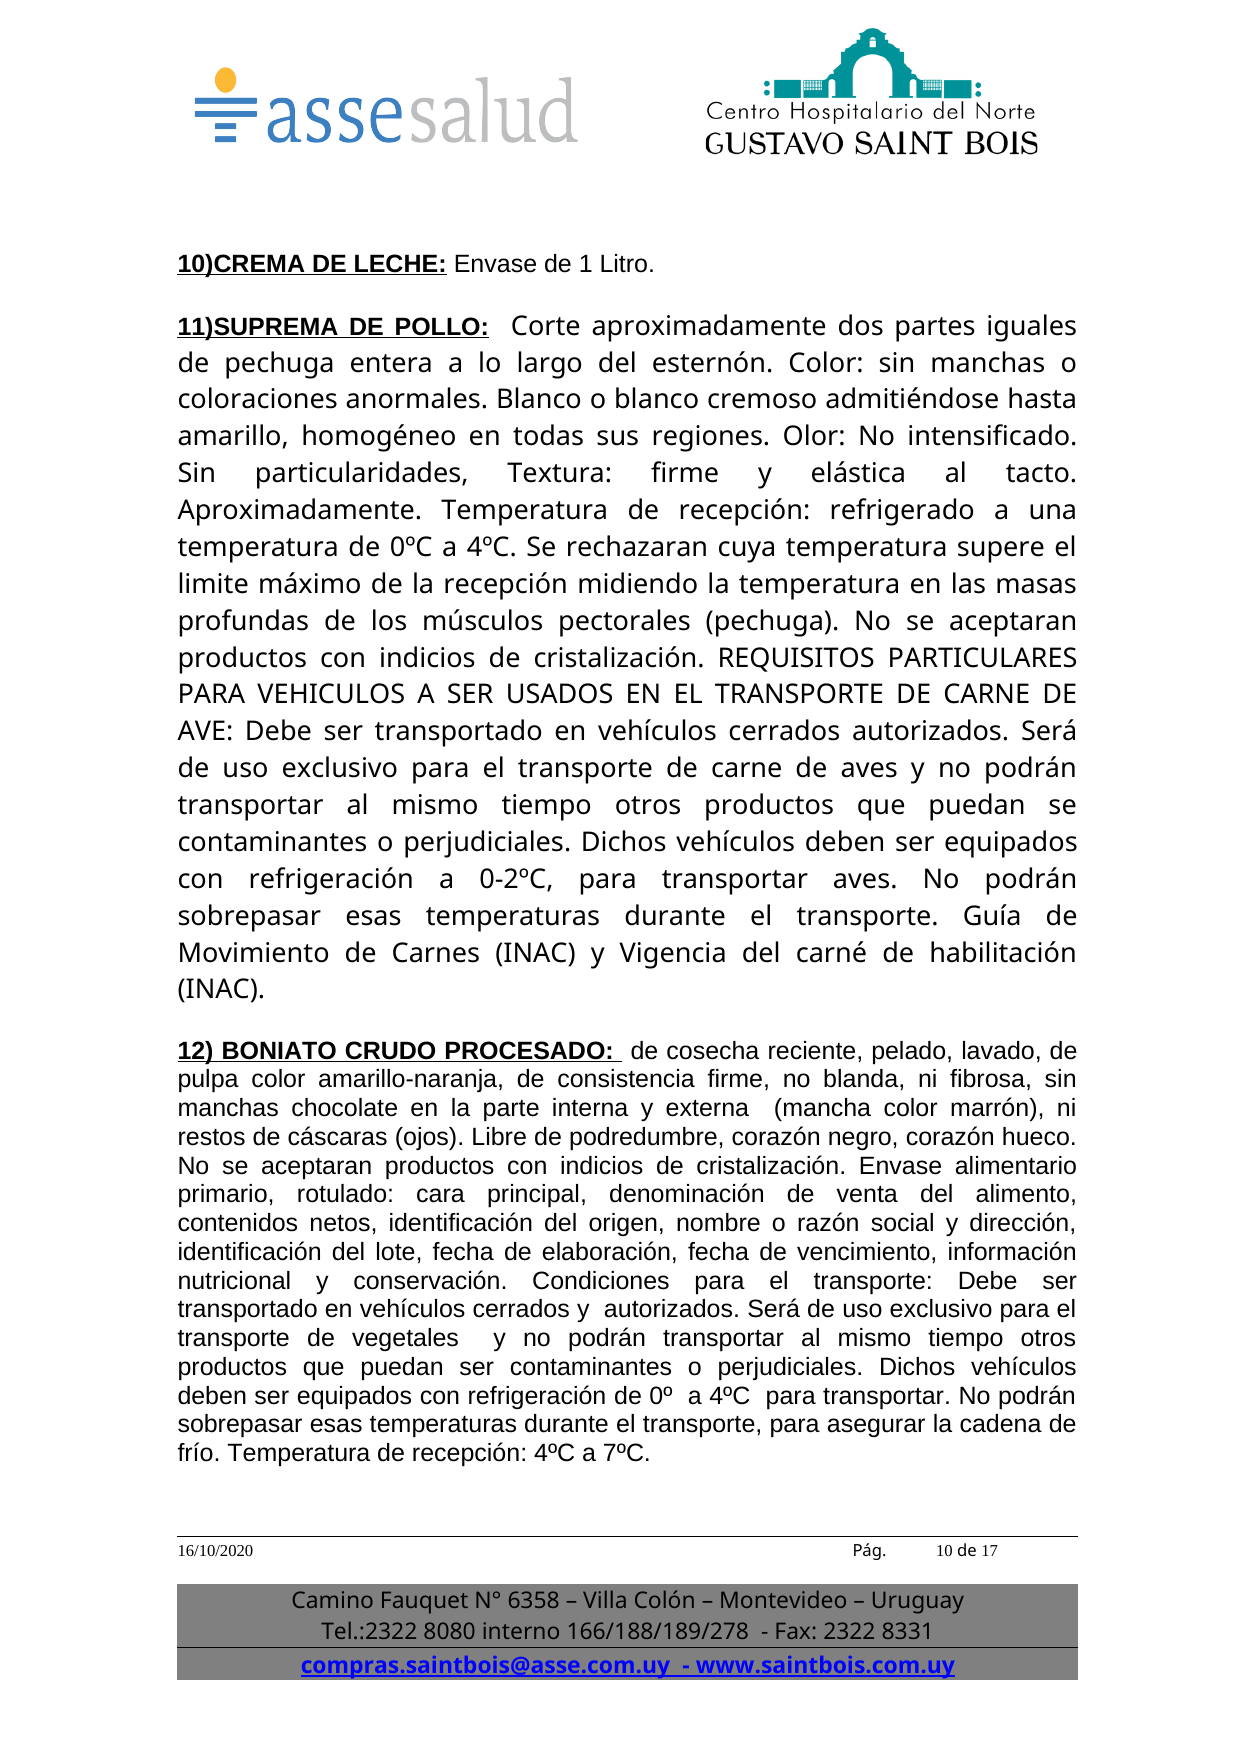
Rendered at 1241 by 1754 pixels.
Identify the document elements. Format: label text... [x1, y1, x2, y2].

text 11)SUPREMA DE POLLO: Corte aproximadamente dos partes iguales de pechuga entera a lo largo del esternón. Color: sin manchas o coloraciones anormales. Blanco o blanco cremoso admitiéndose hasta amarillo, homogéneo en todas sus regiones. Olor: No intensificado. Sin particularidades, Textura: firme y elástica al tacto. Aproximadamente. Temperatura de recepción: refrigerado a una temperatura de 0ºC a 4ºC. Se rechazaran cuya temperatura supere el limite máximo de la recepción midiendo la temperatura en las masas profundas de los músculos pectorales (pechuga). No se aceptaran productos con indicios de cristalización. REQUISITOS PARTICULARES PARA VEHICULOS A SER USADOS EN EL TRANSPORTE DE CARNE DE AVE: Debe ser transportado en vehículos cerrados autorizados. Será de uso exclusivo para el transporte de carne de aves y no podrán transportar al mismo tiempo otros productos que puedan se contaminantes o perjudiciales. Dichos vehículos deben ser equipados con refrigeración a 0-2ºC, para transportar aves. No podrán sobrepasar esas temperaturas durante el transporte. Guía de Movimiento de Carnes (INAC) y Vigencia del carné de habilitación (INAC). [177, 306, 1078, 1007]
text 12) BONIATO CRUDO PROCESADO: de cosecha reciente, pelado, lavado, de pulpa color amarillo-naranja, de consistencia firme, no blanda, ni fibrosa, sin manchas chocolate en la parte interna y externa (mancha color marrón), ni restos de cáscaras (ojos). Libre de podredumbre, corazón negro, corazón hueco. No se aceptaran productos con indicios de cristalización. Envase alimentario primario, rotulado: cara principal, denominación de venta del alimento, contenidos netos, identificación del origen, nombre o razón social y dirección, identificación del lote, fecha de elaboración, fecha de vencimiento, información nutricional y conservación. Condiciones para el transporte: Debe ser transportado en vehículos cerrados y autorizados. Será de uso exclusivo para el transporte de vegetales y no podrán transportar al mismo tiempo otros productos que puedan ser contaminantes o perjudiciales. Dichos vehículos deben ser equipados con refrigeración de 0º a 4ºC para transportar. No podrán sobrepasar esas temperaturas durante el transporte, para asegurar la cadena de frío. Temperatura de recepción: 4ºC a 7ºC. [177, 1036, 1078, 1467]
text 10)CREMA DE LECHE: Envase de 1 Litro. [177, 249, 1078, 277]
picture [705, 28, 1038, 164]
picture [194, 67, 578, 143]
